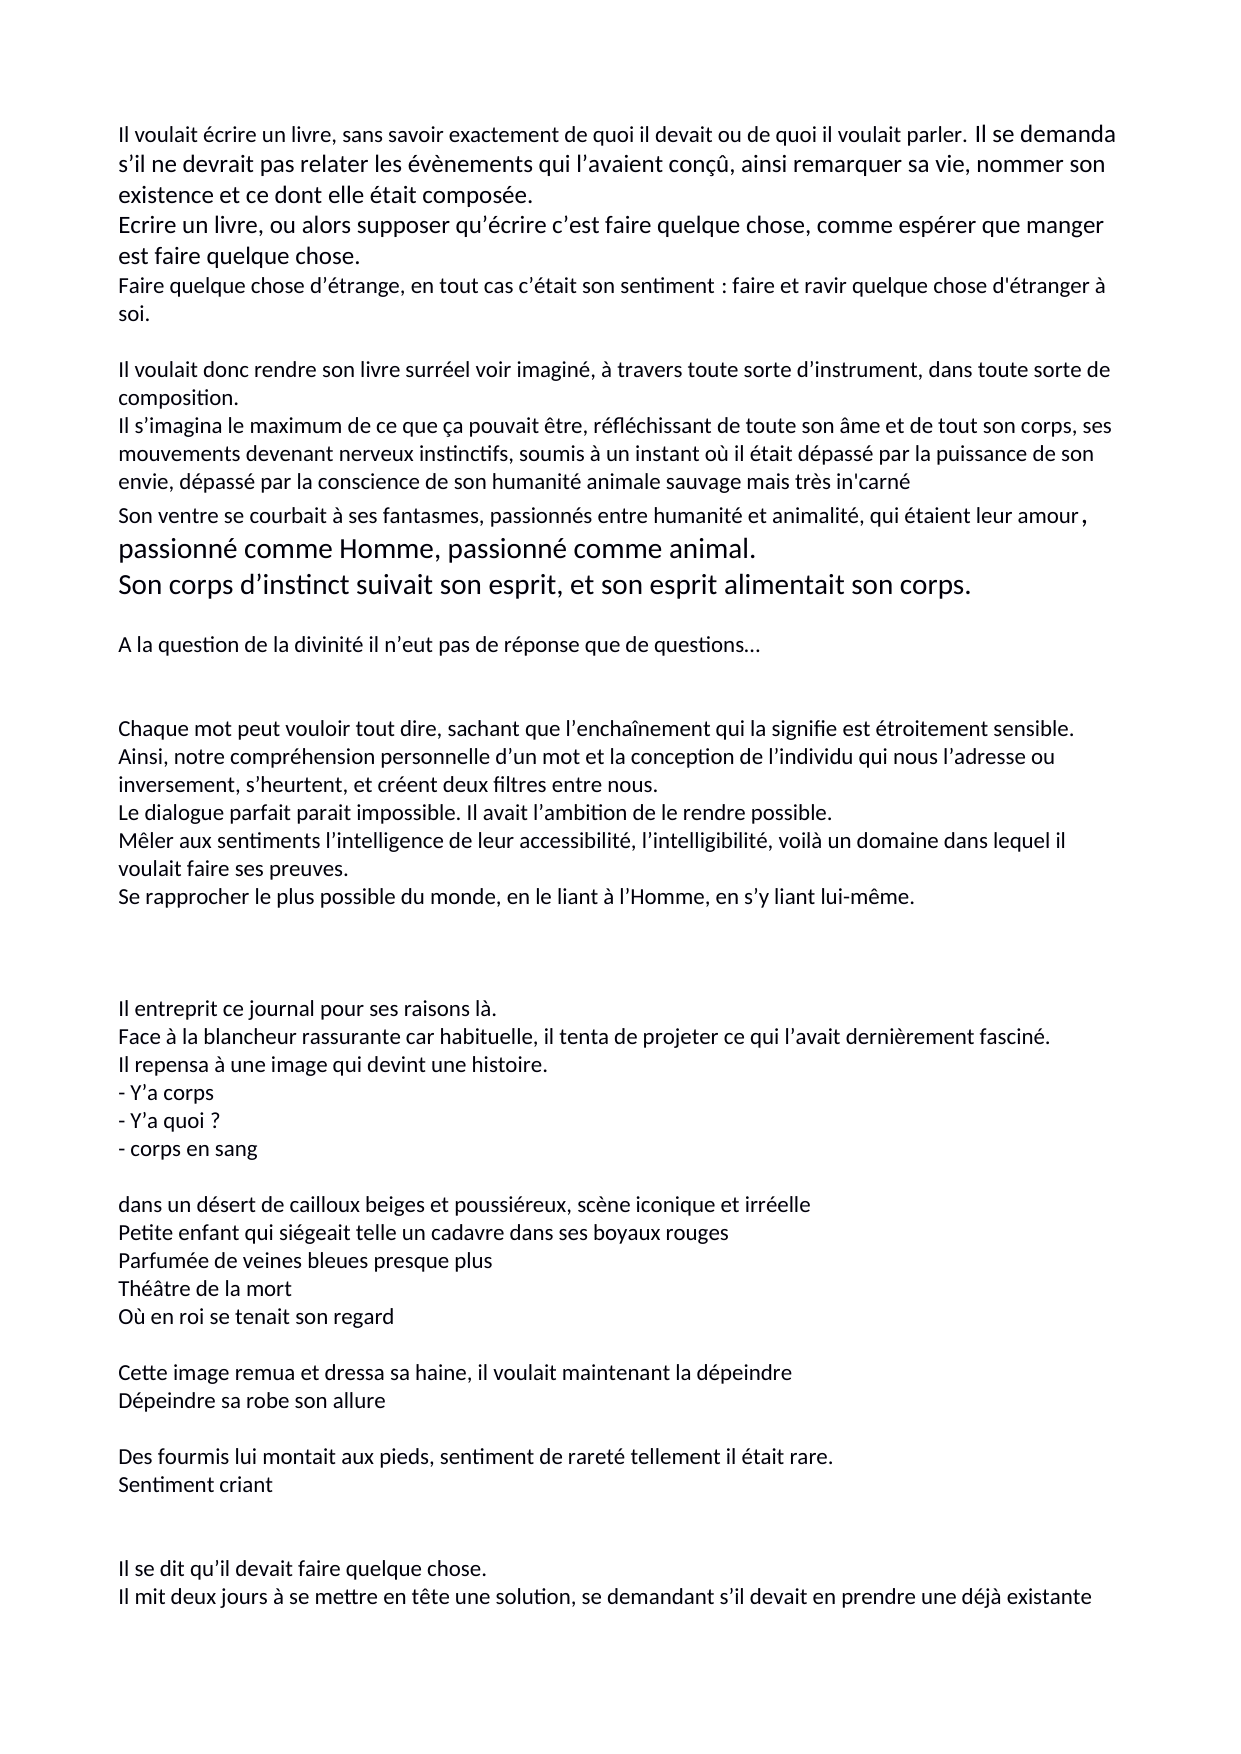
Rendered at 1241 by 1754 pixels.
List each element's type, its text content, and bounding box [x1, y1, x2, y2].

text Il entreprit ce journal pour ses raisons là. [118, 994, 1122, 1022]
text Face à la blancheur rassurante car habituelle, il tenta de projeter ce qui l’avait dernièrement fasciné. [118, 1022, 1122, 1050]
text Petite enfant qui siégeait telle un cadavre dans ses boyaux rouges [118, 1218, 1122, 1246]
text - corps en sang [118, 1134, 1122, 1162]
text Le dialogue parfait parait impossible. Il avait l’ambition de le rendre possible. [118, 798, 1122, 826]
text Il mit deux jours à se mettre en tête une solution, se demandant s’il devait en prendre une déjà existante [118, 1582, 1122, 1611]
text Il repensa à une image qui devint une histoire. [118, 1050, 1122, 1078]
text Son ventre se courbait à ses fantasmes, passionnés entre humanité et animalité, qui étaient leur amour, passionné comme Homme, passionné comme animal. [118, 495, 1122, 566]
text Dépeindre sa robe son allure [118, 1386, 1122, 1414]
text Il voulait écrire un livre, sans savoir exactement de quoi il devait ou de quoi il voulait parler. Il se demanda s’il ne devrait pas relater les évènements qui l’avaient conçû, ainsi remarquer sa vie, nommer son existence et ce dont elle était composée. [118, 118, 1122, 210]
text Où en roi se tenait son regard [118, 1302, 1122, 1330]
text Mêler aux sentiments l’intelligence de leur accessibilité, l’intelligibilité, voilà un domaine dans lequel il voulait faire ses preuves. [118, 826, 1122, 882]
text Parfumée de veines bleues presque plus [118, 1246, 1122, 1274]
text Son corps d’instinct suivait son esprit, et son esprit alimentait son corps. [118, 566, 1122, 602]
text Ecrire un livre, ou alors supposer qu’écrire c’est faire quelque chose, comme espérer que manger est faire quelque chose. [118, 210, 1122, 271]
text Faire quelque chose d’étrange, en tout cas c’était son sentiment : faire et ravir quelque chose d'étranger à soi. [118, 271, 1122, 327]
text Ainsi, notre compréhension personnelle d’un mot et la conception de l’individu qui nous l’adresse ou inversement, s’heurtent, et créent deux filtres entre nous. [118, 742, 1122, 798]
text Il s’imagina le maximum de ce que ça pouvait être, réfléchissant de toute son âme et de tout son corps, ses mouvements devenant nerveux instinctifs, soumis à un instant où il était dépassé par la puissance de son envie, dépassé par la conscience de son humanité animale sauvage mais très in'carné [118, 411, 1122, 495]
text Des fourmis lui montait aux pieds, sentiment de rareté tellement il était rare. [118, 1442, 1122, 1470]
text Il se dit qu’il devait faire quelque chose. [118, 1554, 1122, 1582]
text dans un désert de cailloux beiges et poussiéreux, scène iconique et irréelle [118, 1190, 1122, 1218]
text Théâtre de la mort [118, 1274, 1122, 1302]
text - Y’a corps [118, 1078, 1122, 1106]
text A la question de la divinité il n’eut pas de réponse que de questions… [118, 630, 1122, 658]
text Se rapprocher le plus possible du monde, en le liant à l’Homme, en s’y liant lui-même. [118, 882, 1122, 910]
text Il voulait donc rendre son livre surréel voir imaginé, à travers toute sorte d’instrument, dans toute sorte de composition. [118, 355, 1122, 411]
text - Y’a quoi ? [118, 1106, 1122, 1134]
text Cette image remua et dressa sa haine, il voulait maintenant la dépeindre [118, 1358, 1122, 1386]
text Chaque mot peut vouloir tout dire, sachant que l’enchaînement qui la signifie est étroitement sensible. [118, 714, 1122, 742]
text Sentiment criant [118, 1470, 1122, 1498]
